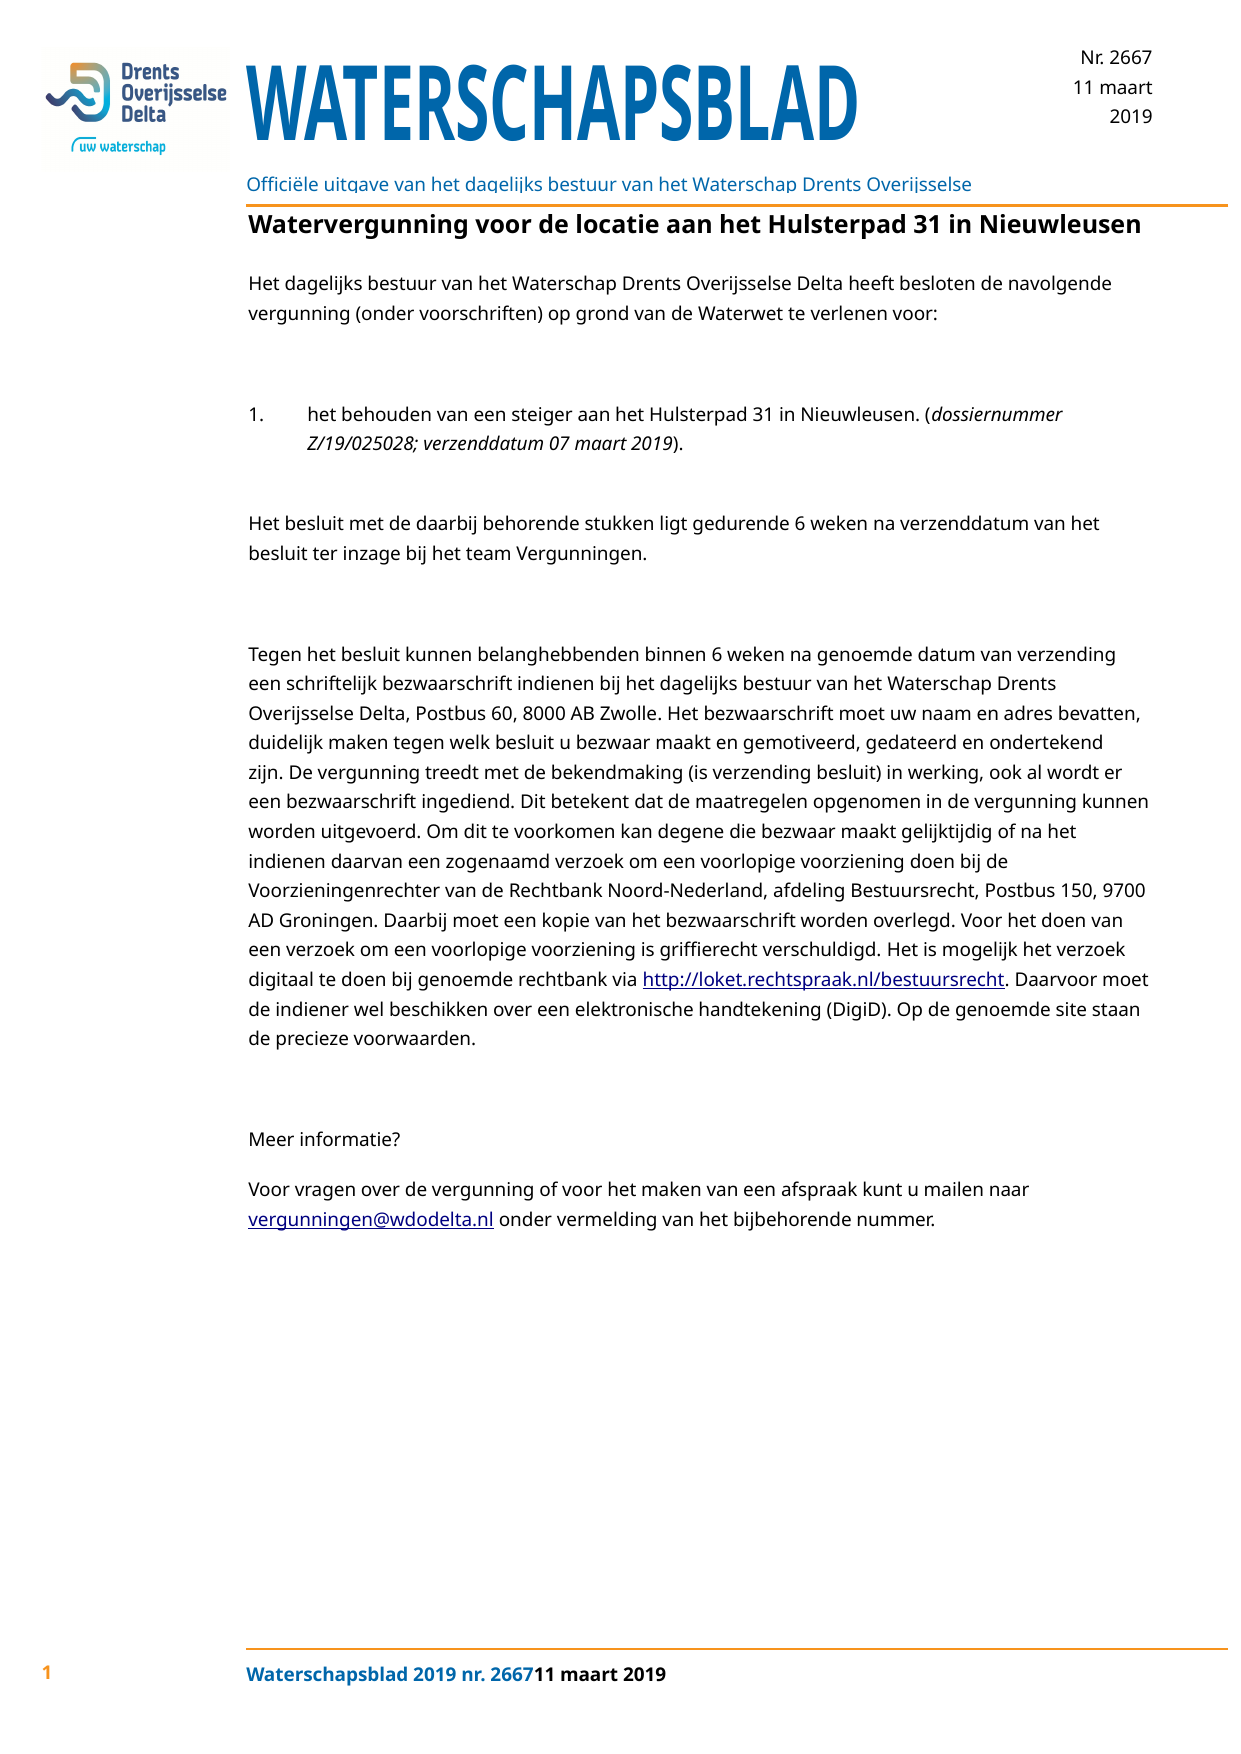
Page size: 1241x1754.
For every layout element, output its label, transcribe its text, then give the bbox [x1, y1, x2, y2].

text Het dagelijks bestuur van het Waterschap Drents Overijsselse Delta heeft besloten de navolgende vergunning (onder voorschriften) op grond van de Waterwet te verlenen voor: [248, 270, 1152, 326]
text Meer informatie? [248, 1126, 1152, 1152]
text Tegen het besluit kunnen belanghebbenden binnen 6 weken na genoemde datum van verzending een schriftelijk bezwaarschrift indienen bij het dagelijks bestuur van het Waterschap Drents Overijsselse Delta, Postbus 60, 8000 AB Zwolle. Het bezwaarschrift moet uw naam en adres bevatten, duidelijk maken tegen welk besluit u bezwaar maakt en gemotiveerd, gedateerd en ondertekend zijn. De vergunning treedt met de bekendmaking (is verzending besluit) in werking, ook al wordt er een bezwaarschrift ingediend. Dit betekent dat de maatregelen opgenomen in de vergunning kunnen worden uitgevoerd. Om dit te voorkomen kan degene die bezwaar maakt gelijktijdig of na het indienen daarvan een zogenaamd verzoek om een voorlopige voorziening doen bij de Voorzieningenrechter van de Rechtbank Noord-Nederland, afdeling Bestuursrecht, Postbus 150, 9700 AD Groningen. Daarbij moet een kopie van het bezwaarschrift worden overlegd. Voor het doen van een verzoek om een voorlopige voorziening is griffierecht verschuldigd. Het is mogelijk het verzoek digitaal te doen bij genoemde rechtbank via http://loket.rechtspraak.nl/bestuursrecht. Daarvoor moet de indiener wel beschikken over een elektronische handtekening (DigiD). Op de genoemde site staan de precieze voorwaarden. [248, 641, 1152, 1051]
text Watervergunning voor de locatie aan het Hulsterpad 31 in Nieuwleusen [248, 207, 1152, 241]
text Het besluit met de daarbij behorende stukken ligt gedurende 6 weken na verzenddatum van het besluit ter inzage bij het team Vergunningen. [248, 510, 1152, 566]
picture [41, 47, 231, 172]
text Voor vragen over de vergunning of voor het maken van een afspraak kunt u mailen naar vergunningen@wdodelta.nl onder vermelding van het bijbehorende nummer. [248, 1177, 1152, 1232]
list het behouden van een steiger aan het Hulsterpad 31 in Nieuwleusen. (dossiernummer Z/19/025028; verzenddatum 07 maart 2019). [248, 401, 1152, 456]
